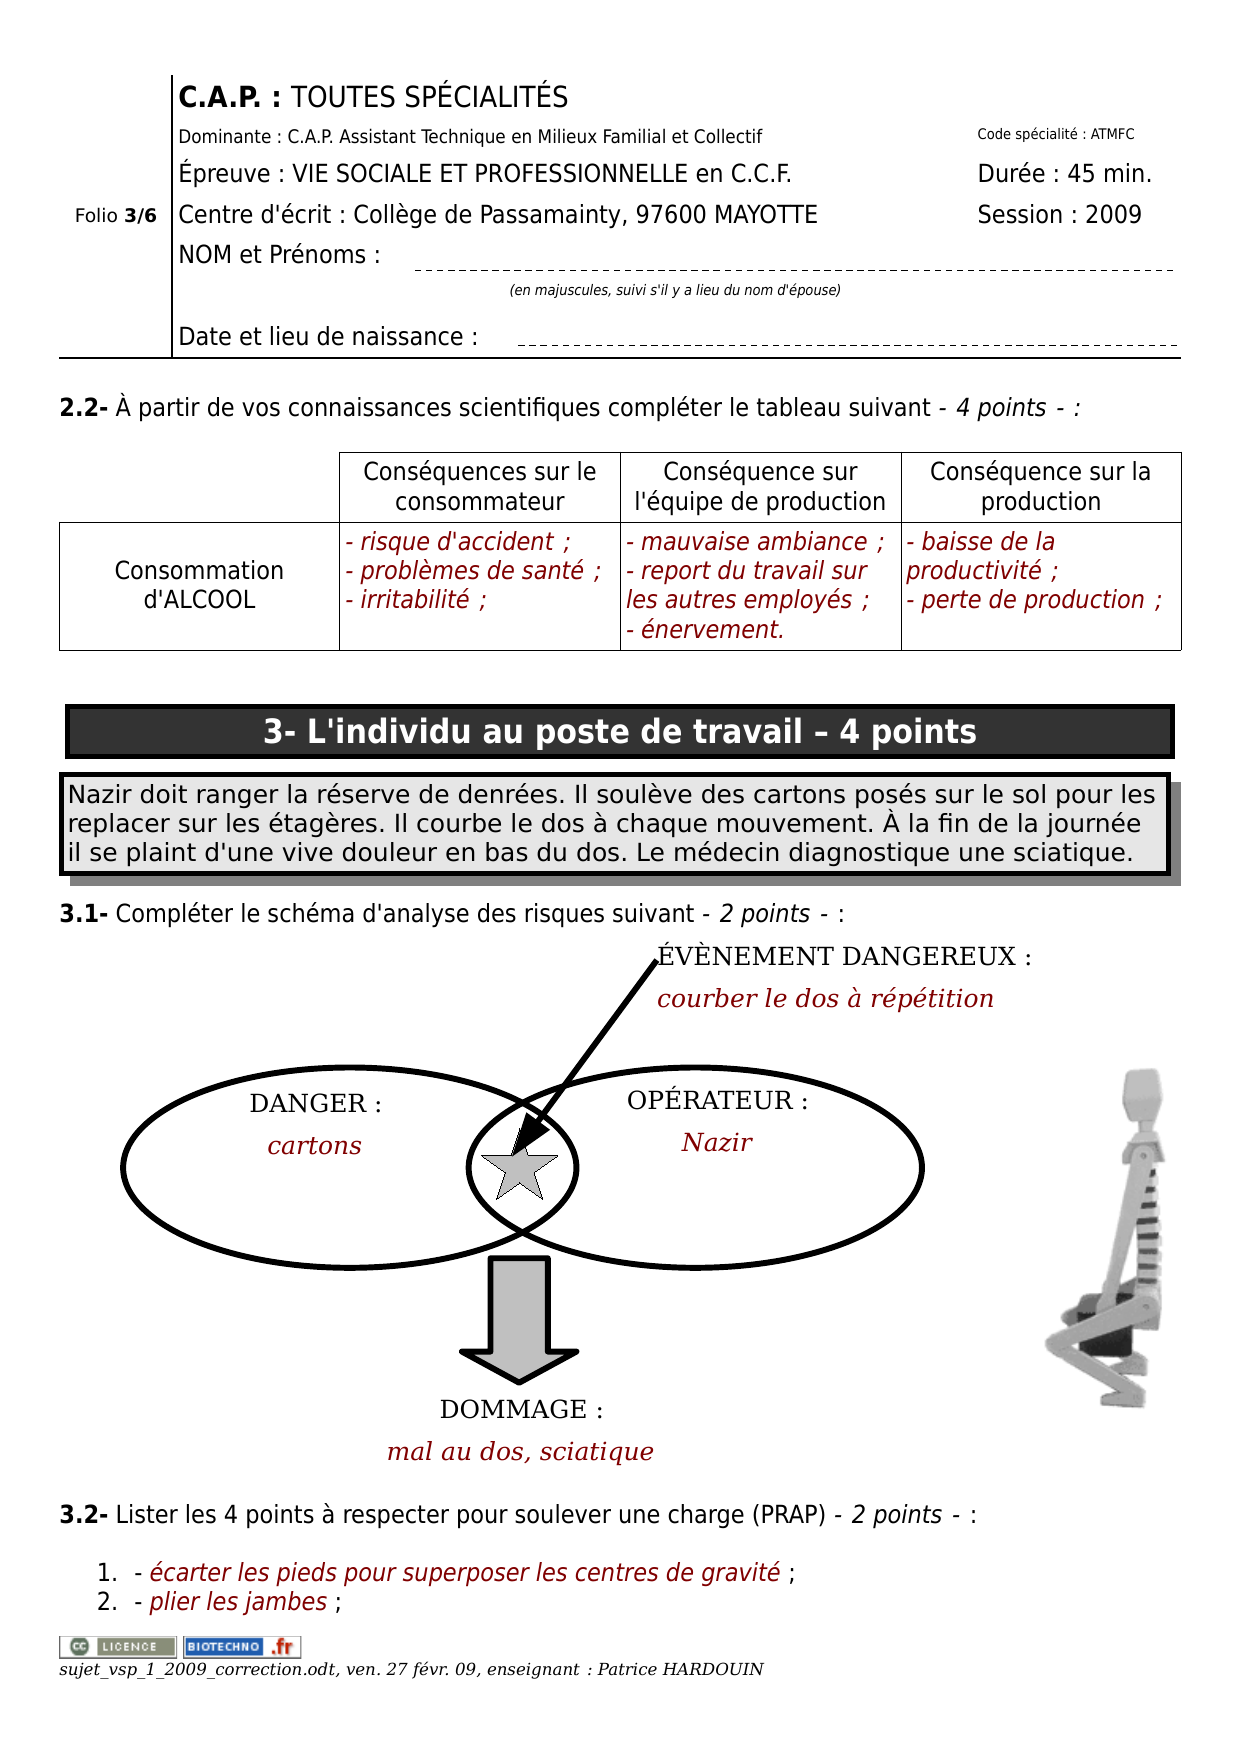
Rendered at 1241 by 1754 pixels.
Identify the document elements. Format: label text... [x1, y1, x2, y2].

text DOMMAGE : [337, 1395, 706, 1424]
list - écarter les pieds pour superposer les centres de gravité ; [97, 1558, 1181, 1588]
text courber le dos à répétition [657, 984, 1039, 1013]
table_header Conséquence sur la production [902, 453, 1181, 522]
text DANGER : [163, 1089, 469, 1119]
text OPÉRATEUR : [568, 1086, 867, 1115]
text mal au dos, sciatique [337, 1437, 706, 1466]
text ÉVÈNEMENT DANGEREUX : [657, 943, 1039, 972]
table_header Conséquences sur le consommateur [340, 453, 620, 522]
text 2.2- À partir de vos connaissances scientifiques compléter le tableau suivant - 4 points - : [59, 393, 1181, 422]
text Nazir doit ranger la réserve de denrées. Il soulève des cartons posés sur le sol pour les replacer sur les étagères. Il courbe le dos à chaque mouvement. À la fin de la journée il se plaint d'une vive douleur en bas du dos. Le médecin diagnostique une sciatique. [64, 777, 1166, 871]
list - plier les jambes ; [97, 1588, 1181, 1617]
table_header Conséquence sur l'équipe de production [621, 453, 901, 522]
table_cell - baisse de la productivité ; - perte de production ; [902, 523, 1181, 650]
subtitle 3- L'individu au poste de travail – 4 points [70, 709, 1170, 754]
picture [59, 1636, 178, 1659]
text cartons [163, 1131, 469, 1160]
table_header [59, 452, 339, 522]
text Nazir [568, 1128, 867, 1157]
text 3.1- Compléter le schéma d'analyse des risques suivant - 2 points - : [59, 899, 1181, 928]
table_cell - risque d'accident ; - problèmes de santé ; - irritabilité ; [340, 523, 620, 650]
table_cell Consommation d'ALCOOL [60, 523, 339, 650]
text 3.2- Lister les 4 points à respecter pour soulever une charge (PRAP) - 2 points - : [59, 1500, 1181, 1529]
picture [183, 1636, 302, 1659]
table_cell - mauvaise ambiance ; - report du travail sur les autres employés ; - énervement. [621, 523, 901, 650]
